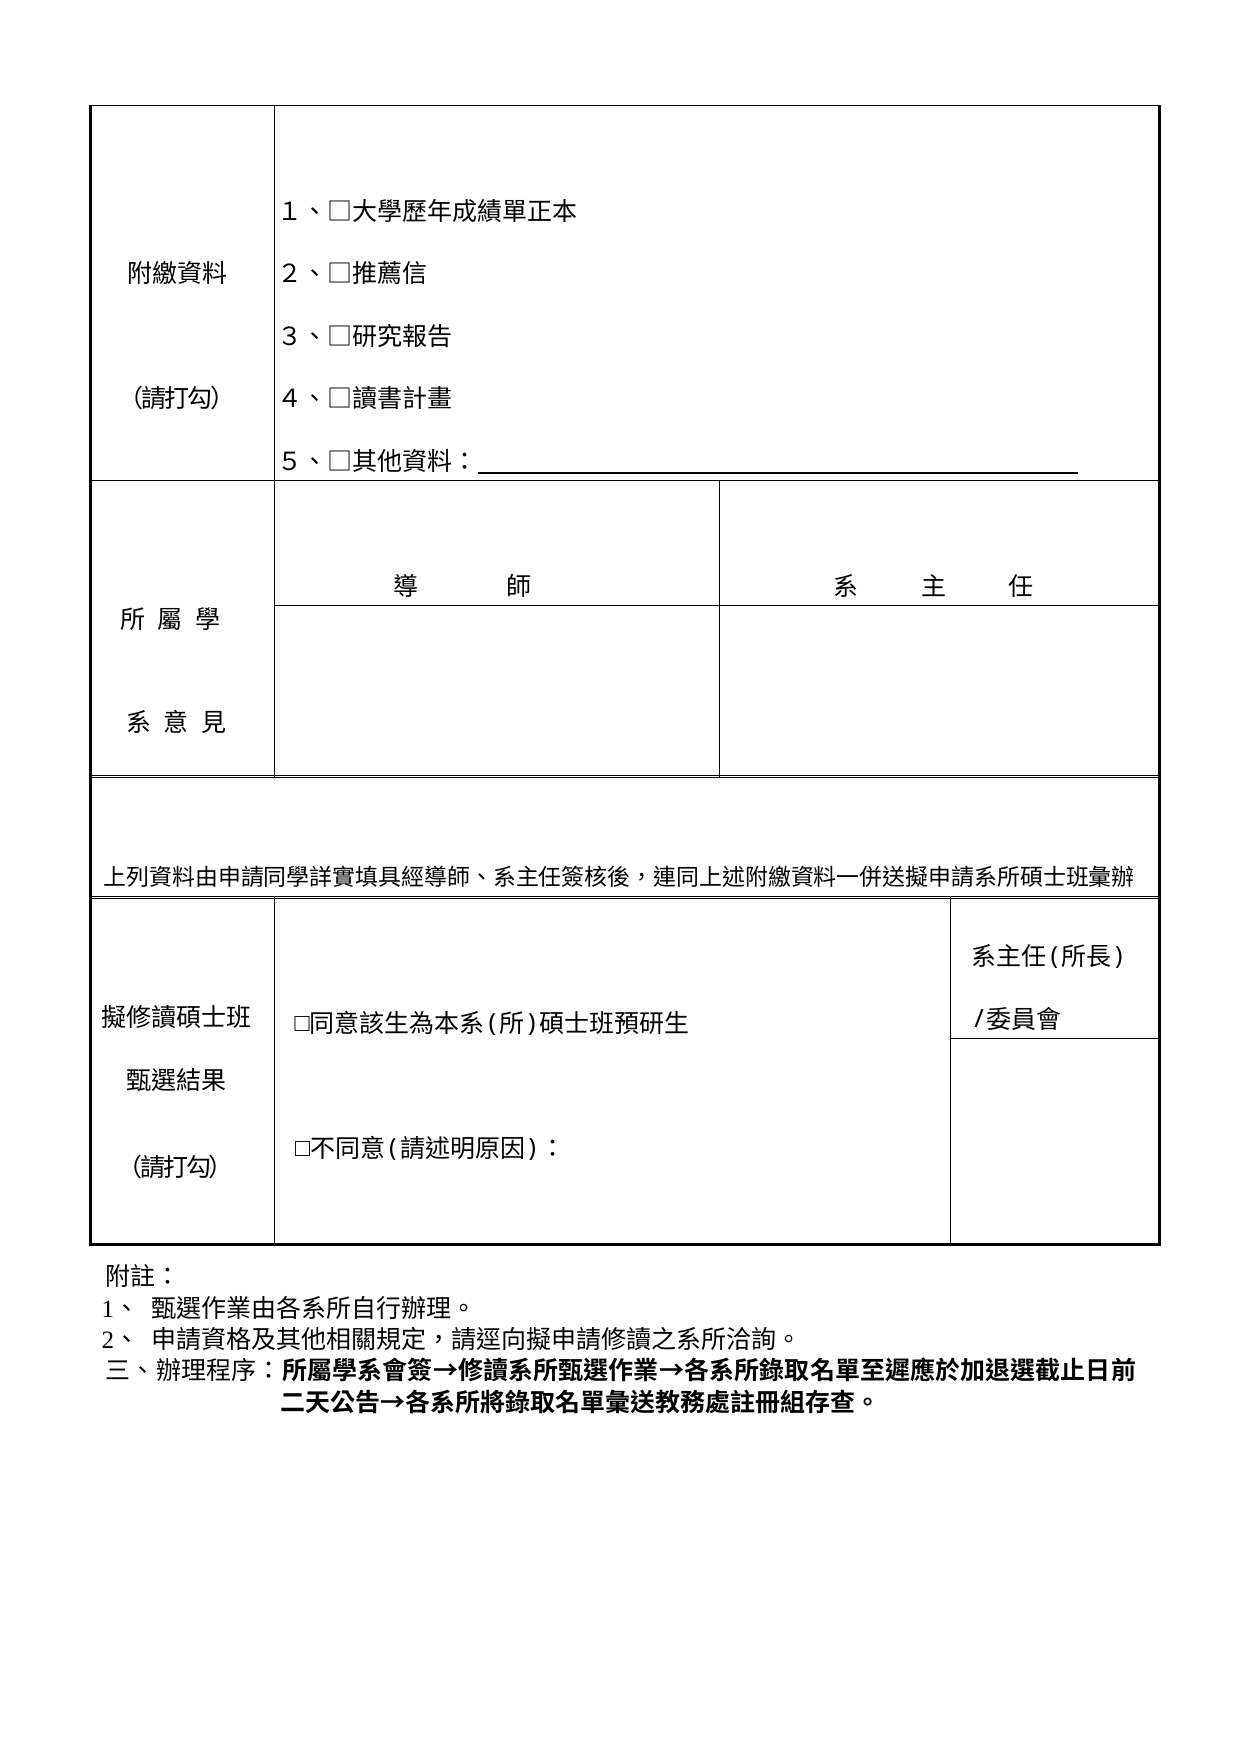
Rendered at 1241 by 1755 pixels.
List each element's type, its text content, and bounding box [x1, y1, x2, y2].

table_cell 系 主 任 [720, 481, 1158, 605]
table_cell 導 師 [275, 481, 625, 605]
list 申請資格及其他相關規定，請逕向擬申請修讀之系所洽詢。 [106, 1323, 1138, 1355]
text 三、辦理程序：所屬學系會簽→修讀系所甄選作業→各系所錄取名單至遲應於加退選截止日前二天公告→各系所將錄取名單彙送教務處註冊組存查。 [106, 1355, 1138, 1417]
table_cell □同意該生為本系(所)碩士班預研生 □不同意(請述明原因)： [275, 899, 950, 1243]
table_cell 擬修讀碩士班甄選結果 （請打勾） [92, 899, 274, 1243]
table_cell [625, 606, 719, 775]
table_cell [720, 606, 1158, 775]
table_cell [951, 1039, 1158, 1243]
table_cell 附繳資料 （請打勾） [92, 106, 274, 480]
table_cell 所 屬 學 系 意 見 [92, 481, 274, 775]
table_cell 上列資料由申請同學詳實填具經導師、系主任簽核後，連同上述附繳資料一併送擬申請系所碩士班彙辦 [92, 778, 1158, 896]
text 附註： [106, 1259, 1137, 1292]
table_cell [625, 481, 719, 605]
table_cell １、□大學歷年成績單正本 ２、□推薦信 ３、□研究報告 ４、□讀書計畫 ５、□其他資料： [275, 106, 1158, 480]
table_cell [275, 606, 625, 775]
table_cell 系主任(所長)/委員會 [951, 899, 1158, 1038]
list 甄選作業由各系所自行辦理。 [106, 1292, 1138, 1323]
